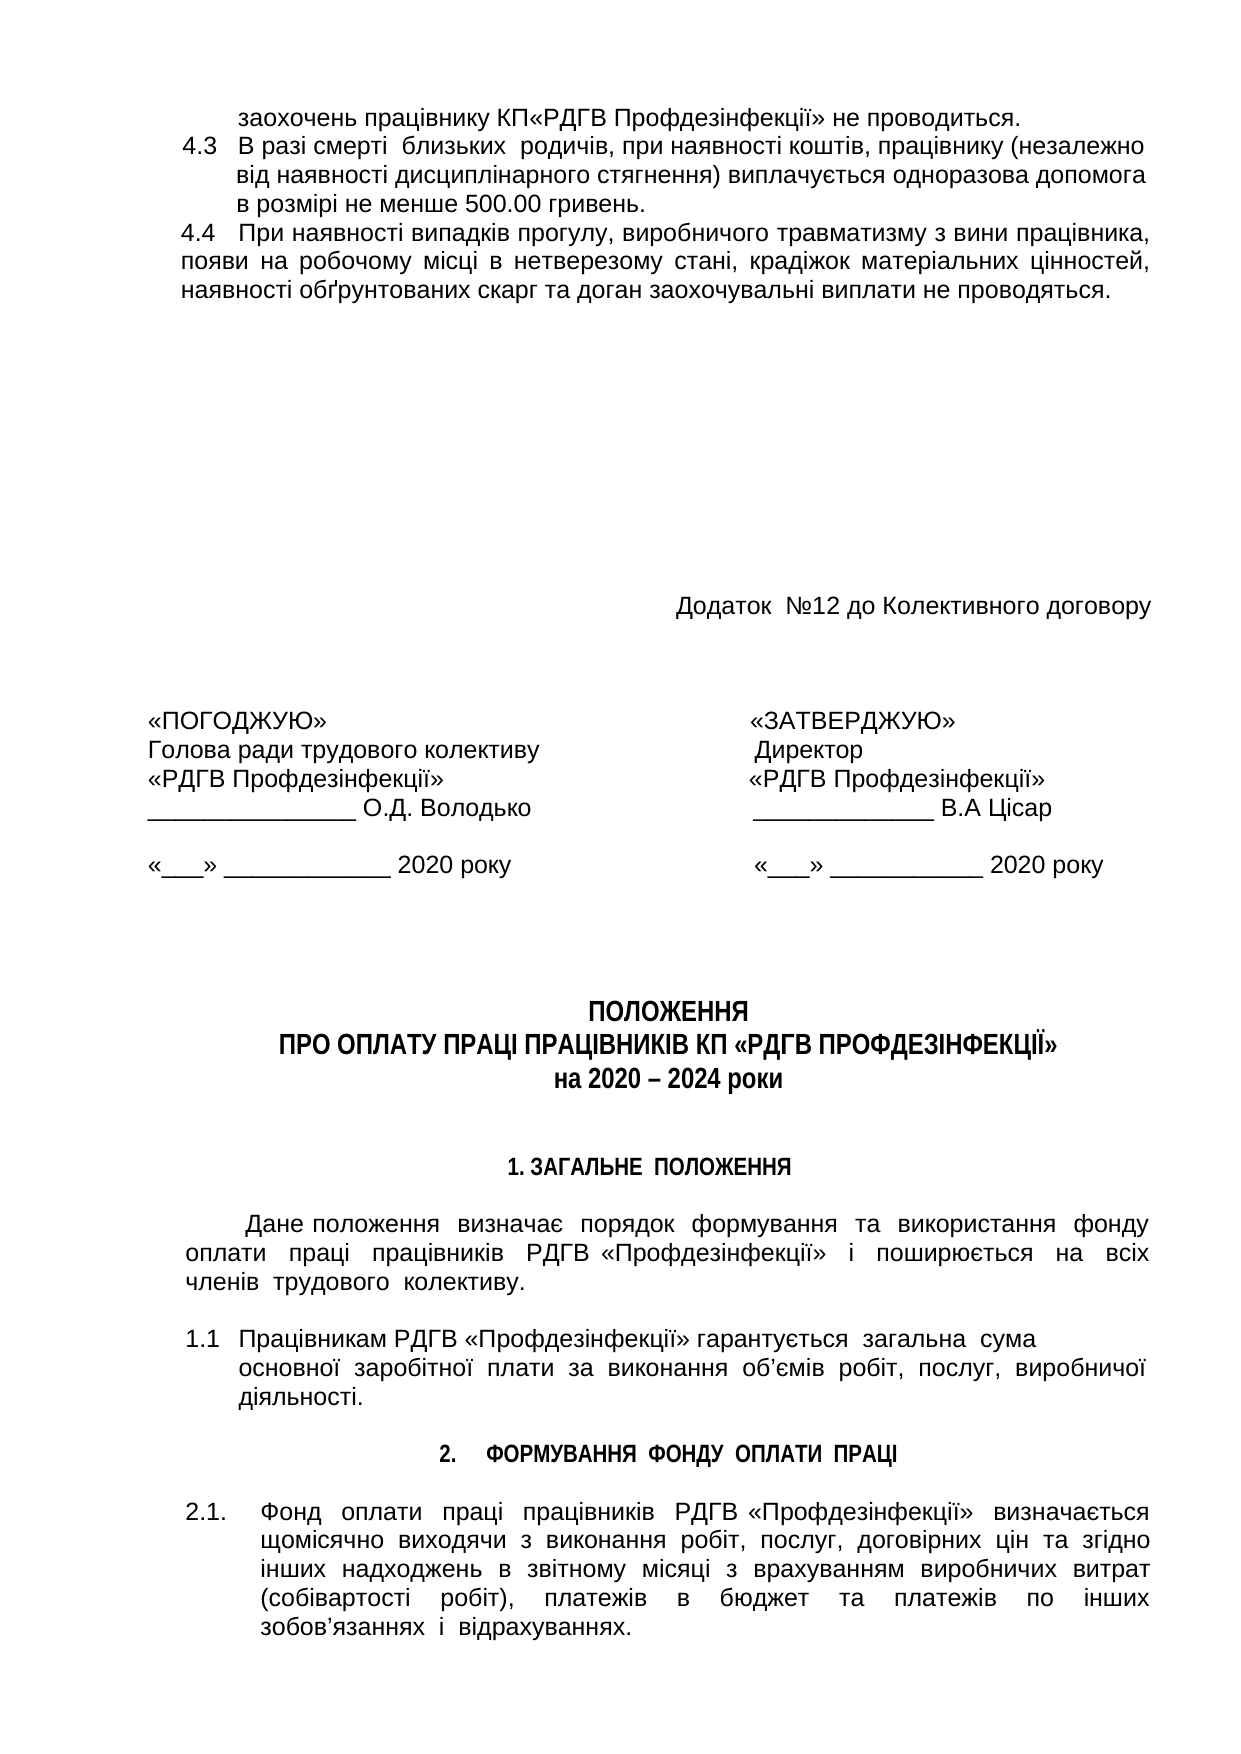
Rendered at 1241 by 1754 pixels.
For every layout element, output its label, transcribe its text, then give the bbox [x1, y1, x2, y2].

text Голова ради трудового колективу Директор [148, 735, 1152, 764]
text _______________ О.Д. Володько _____________ В.А Цісар [148, 793, 1152, 821]
text в розмірі не менше 500.00 гривень. [181, 189, 1152, 218]
text «ПОГОДЖУЮ» «ЗАТВЕРДЖУЮ» [148, 706, 1152, 735]
list ФОРМУВАННЯ ФОНДУ ОПЛАТИ ПРАЦІ [185, 1439, 1152, 1468]
text «___» ____________ 2020 року «___» ___________ 2020 року [148, 850, 1152, 879]
text «РДГВ Профдезінфекції» «РДГВ Профдезінфекції» [148, 764, 1152, 793]
text Додаток №12 до Колективного договору [148, 591, 1152, 620]
text 4.3 В разі смерті близьких родичів, при наявності коштів, працівнику (незалежно [148, 131, 1152, 160]
text Дане положення визначає порядок формування та використання фонду оплати праці працівників РДГВ «Профдезінфекції» і поширюється на всіх членів трудового колективу. [185, 1209, 1152, 1295]
text 4.4 При наявності випадків прогулу, виробничого травматизму з вини працівника, появи на робочому місці в нетверезому стані, крадіжок матеріальних цінностей, наявності обґрунтованих скарг та доган заохочувальні виплати не проводяться. [181, 218, 1152, 304]
text 1. ЗАГАЛЬНЕ ПОЛОЖЕННЯ [148, 1152, 1152, 1180]
text заохочень працівнику КП«РДГВ Профдезінфекції» не проводиться. [148, 103, 1152, 131]
list Працівникам РДГВ «Профдезінфекції» гарантується загальна сума основної заробітної плати за виконання об’ємів робіт, послуг, виробничої діяльності. [185, 1324, 1152, 1410]
text ПОЛОЖЕННЯ [185, 994, 1152, 1027]
text на 2020 – 2024 роки [185, 1061, 1152, 1094]
list Фонд оплати праці працівників РДГВ «Профдезінфекції» визначається щомісячно виходячи з виконання робіт, послуг, договірних цін та згідно інших надходжень в звітному місяці з врахуванням виробничих витрат (собівартості робіт), платежів в бюджет та платежів по інших зобов’язаннях і відрахуваннях. [185, 1496, 1152, 1640]
text ПРО ОПЛАТУ ПРАЦІ ПРАЦІВНИКІВ КП «РДГВ ПРОФДЕЗІНФЕКЦІЇ» [185, 1027, 1152, 1061]
text від наявності дисциплінарного стягнення) виплачується одноразова допомога [181, 160, 1152, 189]
